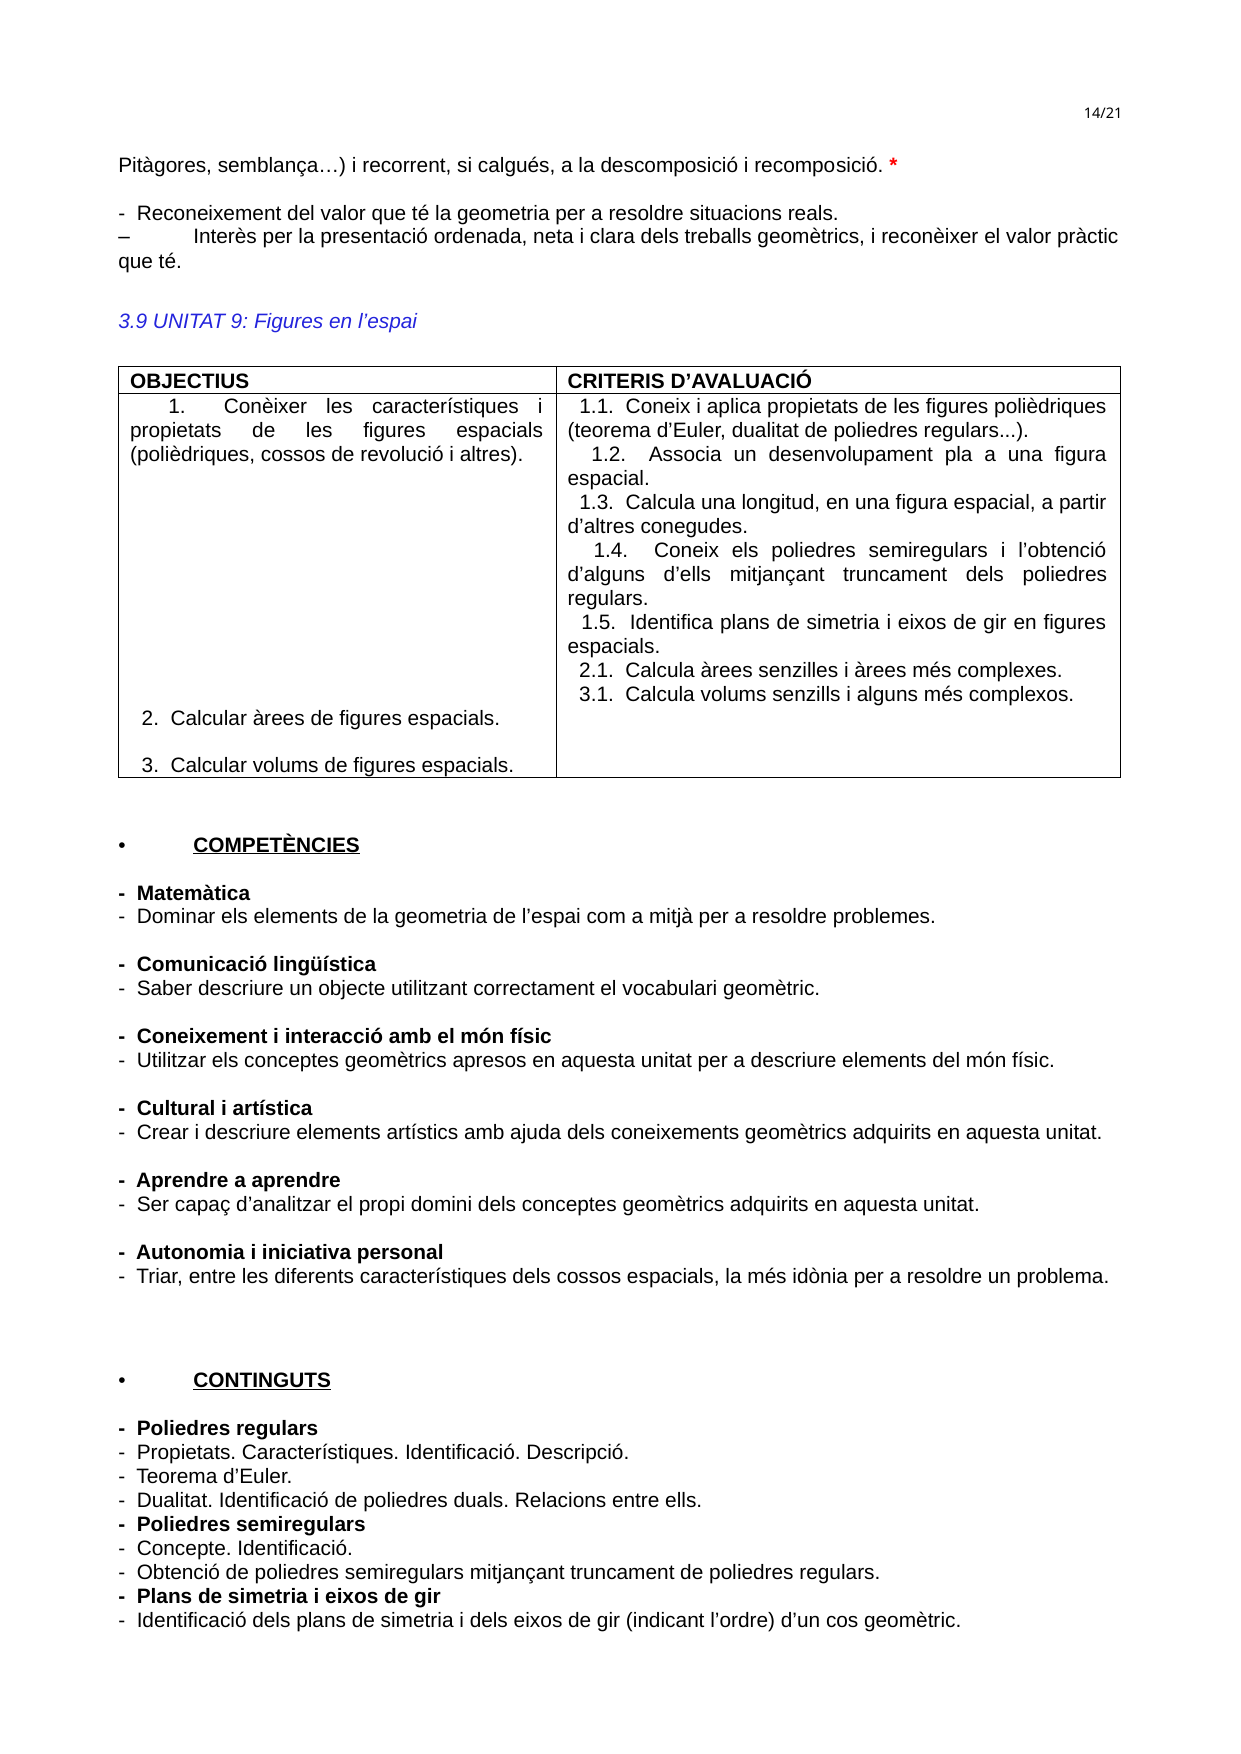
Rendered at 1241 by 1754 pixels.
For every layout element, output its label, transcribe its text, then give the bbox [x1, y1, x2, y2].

subtitle 3.9 UNITAT 9: Figures en l’espai [118, 309, 1122, 333]
text - Identificació dels plans de simetria i dels eixos de gir (indicant l’ordre) d’un cos geomètric. [118, 1607, 1121, 1631]
text - Cultural i artística [118, 1096, 1121, 1120]
table_header CRITERIS D’AVALUACIÓ [557, 367, 1120, 393]
text - Coneixement i interacció amb el món físic [118, 1024, 1121, 1048]
text - Poliedres regulars [118, 1416, 1121, 1440]
list COMPETÈNCIES [118, 830, 1121, 856]
text - Utilitzar els conceptes geomètrics apresos en aquesta unitat per a descriure elements del món físic. [118, 1048, 1121, 1072]
table_cell 1. Conèixer les característiques i propietats de les figures espacials (polièdriques, cossos de revolució i altres). 2. Calcular àrees de figures espacials. 3. Calcular volums de figures espacials. [119, 394, 556, 777]
text - Poliedres semiregulars [118, 1512, 1121, 1536]
text - Triar, entre les diferents característiques dels cossos espacials, la més idònia per a resoldre un problema. [118, 1264, 1121, 1288]
text - Comunicació lingüística [118, 952, 1121, 976]
text - Autonomia i iniciativa personal [118, 1240, 1121, 1264]
text - Matemàtica [118, 880, 1121, 904]
text - Teorema d’Euler. [118, 1464, 1121, 1488]
list CONTINGUTS [118, 1366, 1121, 1392]
text - Reconeixement del valor que té la geometria per a resoldre situacions reals. [118, 200, 1121, 224]
text - Propietats. Característiques. Identificació. Descripció. [118, 1440, 1121, 1464]
table_header OBJECTIUS [119, 367, 556, 393]
text - Crear i descriure elements artístics amb ajuda dels coneixements geomètrics adquirits en aquesta unitat. [118, 1120, 1121, 1144]
text - Dualitat. Identificació de poliedres duals. Relacions entre ells. [118, 1488, 1121, 1512]
text - Obtenció de poliedres semiregulars mitjançant truncament de poliedres regulars. [118, 1559, 1121, 1583]
text - Plans de simetria i eixos de gir [118, 1583, 1121, 1607]
list Interès per la presentació ordenada, neta i clara dels treballs geomètrics, i reconèixer el valor pràctic que té. [118, 224, 1121, 272]
text Pitàgores, semblança…) i recorrent, si calgués, a la descomposició i recompo­sició. * [118, 152, 1121, 176]
text - Aprendre a aprendre [118, 1168, 1121, 1192]
text - Ser capaç d’analitzar el propi domini dels conceptes geomètrics adquirits en aquesta unitat. [118, 1192, 1121, 1216]
table_cell 1.1. Coneix i aplica propietats de les figures polièdriques (teorema d’Euler, dualitat de poliedres regulars...). 1.2. Associa un desenvolupament pla a una figura espacial. 1.3. Calcula una longitud, en una figura espacial, a partir d’altres conegudes. 1.4. Coneix els poliedres semiregulars i l’obtenció d’alguns d’ells mitjançant truncament dels poliedres regulars. 1.5. Identifica plans de simetria i eixos de gir en figures espacials. 2.1. Calcula àrees senzilles i àrees més complexes. 3.1. Calcula volums senzills i alguns més complexos. [557, 394, 1120, 777]
text - Concepte. Identificació. [118, 1536, 1121, 1559]
text - Saber descriure un objecte utilitzant correctament el vocabulari geomètric. [118, 976, 1121, 1000]
text - Dominar els elements de la geometria de l’espai com a mitjà per a resoldre problemes. [118, 904, 1121, 928]
